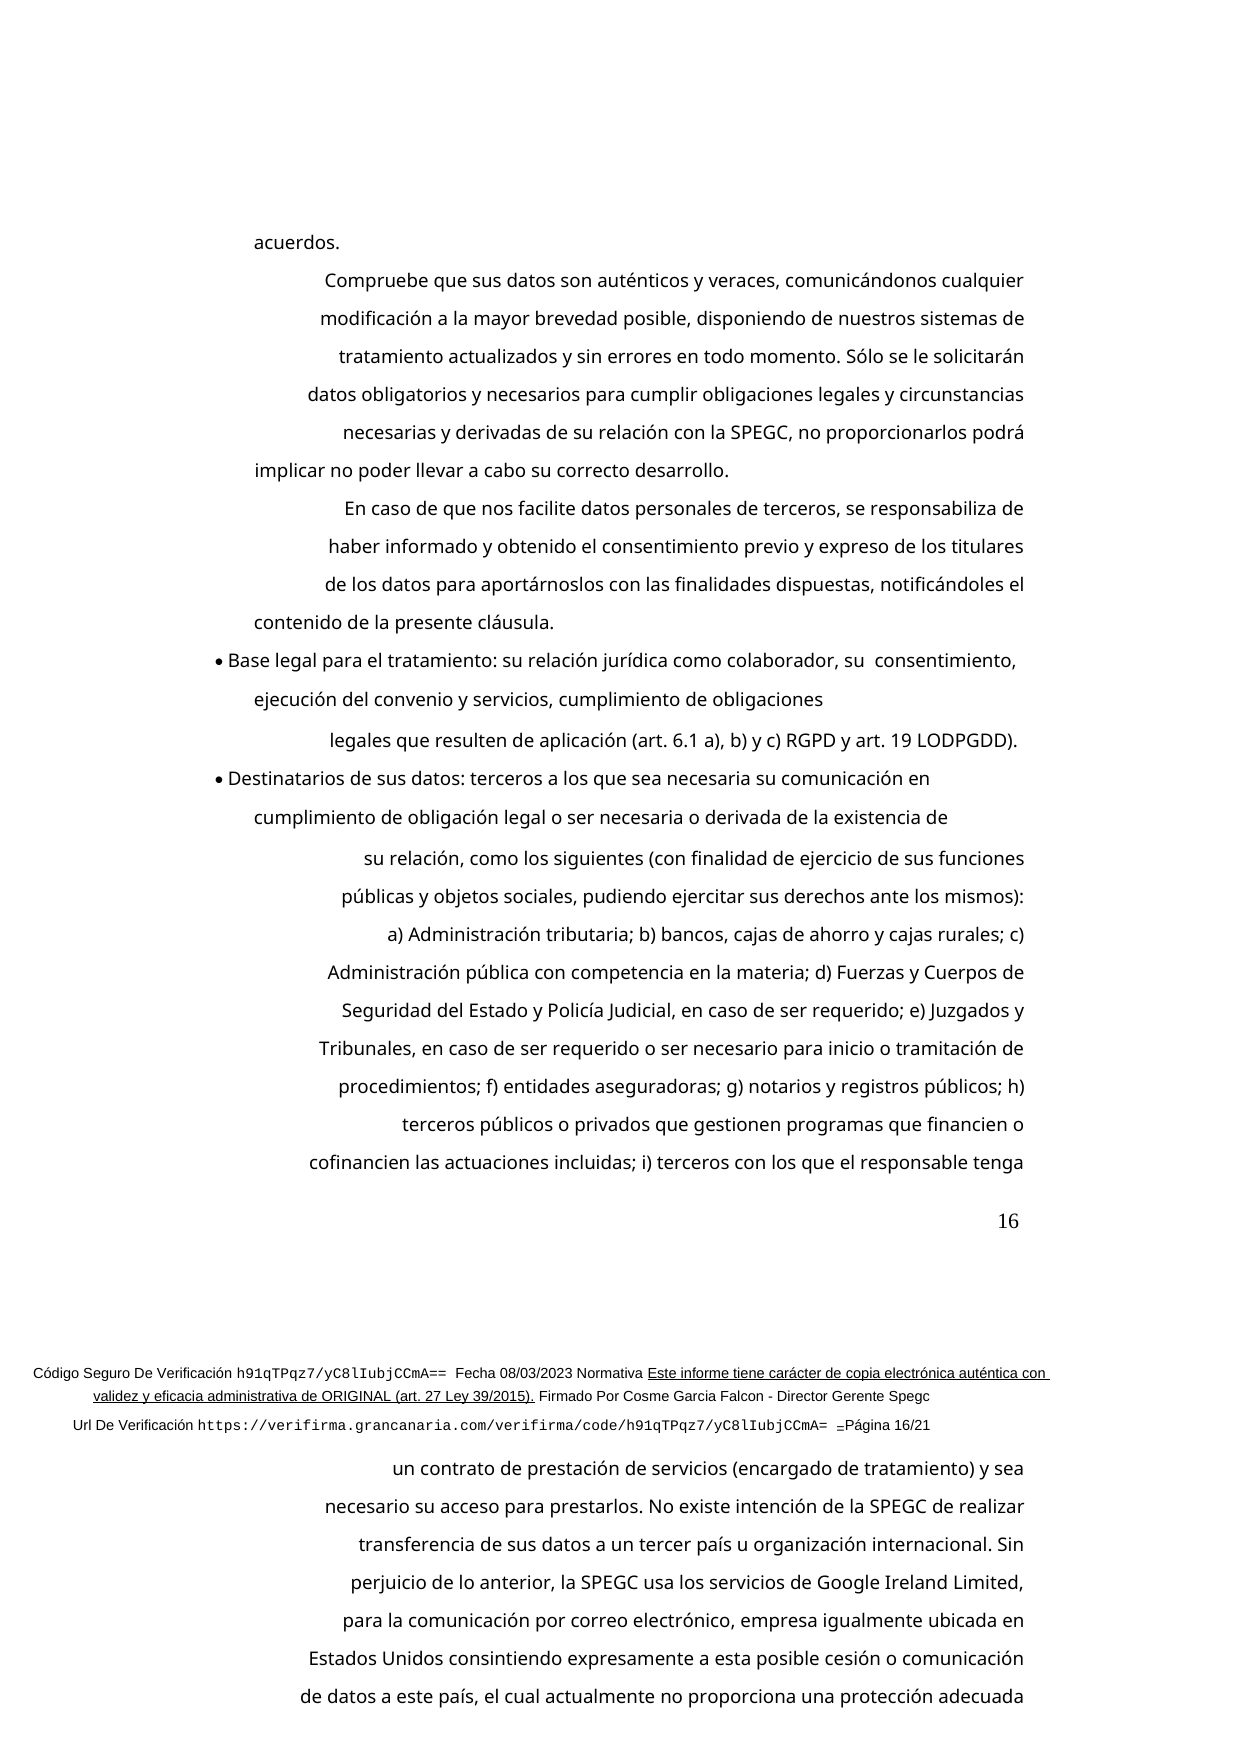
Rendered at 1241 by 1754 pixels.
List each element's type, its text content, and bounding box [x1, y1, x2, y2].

text Seguridad del Estado y Policía Judicial, en caso de ser requerido; e) Juzgados y [33, 997, 1024, 1023]
text públicas y objetos sociales, pudiendo ejercitar sus derechos ante los mismos): [33, 883, 1024, 909]
text Administración pública con competencia en la materia; d) Fuerzas y Cuerpos de [33, 959, 1024, 985]
text necesario su acceso para prestarlos. No existe intención de la SPEGC de realizar [33, 1493, 1024, 1519]
text modificación a la mayor brevedad posible, disponiendo de nuestros sistemas de [33, 305, 1024, 331]
text Compruebe que sus datos son auténticos y veraces, comunicándonos cualquier [33, 267, 1024, 293]
text implicar no poder llevar a cabo su correcto desarrollo. [254, 457, 1219, 483]
text a) Administración tributaria; b) bancos, cajas de ahorro y cajas rurales; c) [33, 922, 1024, 947]
text legales que resulten de aplicación (art. 6.1 a), b) y c) RGPD y art. 19 LODPGDD). [33, 727, 1018, 753]
text datos obligatorios y necesarios para cumplir obligaciones legales y circunstancias [33, 381, 1024, 407]
text Tribunales, en caso de ser requerido o ser necesario para inicio o tramitación de [33, 1035, 1024, 1061]
text contenido de la presente cláusula. [254, 609, 1219, 635]
text • Destinatarios de sus datos: terceros a los que sea necesaria su comunicación en cumplimiento de obligación legal o ser necesaria o derivada de la existencia de [214, 765, 1024, 830]
text cofinancien las actuaciones incluidas; i) terceros con los que el responsable tenga [33, 1149, 1024, 1175]
text perjuicio de lo anterior, la SPEGC usa los servicios de Google Ireland Limited, [33, 1569, 1024, 1595]
text de datos a este país, el cual actualmente no proporciona una protección adecuada [33, 1683, 1024, 1709]
text terceros públicos o privados que gestionen programas que financien o [33, 1111, 1024, 1137]
text 16 [33, 1208, 1019, 1233]
text acuerdos. [254, 229, 1219, 255]
text tratamiento actualizados y sin errores en todo momento. Sólo se le solicitarán [33, 343, 1024, 369]
text Url De Verificación https://verifirma.grancanaria.com/verifirma/code/h91qTPqz7/yC8lIubjCCmA= =Página 16/21 [73, 1411, 1057, 1438]
text un contrato de prestación de servicios (encargado de tratamiento) y sea [33, 1456, 1024, 1481]
text para la comunicación por correo electrónico, empresa igualmente ubicada en [33, 1607, 1024, 1633]
picture [1042, 1228, 1162, 1348]
text transferencia de sus datos a un tercer país u organización internacional. Sin [33, 1531, 1024, 1557]
text de los datos para aportárnoslos con las finalidades dispuestas, notificándoles el [33, 571, 1024, 597]
text En caso de que nos facilite datos personales de terceros, se responsabiliza de [33, 496, 1024, 521]
text Código Seguro De Verificación h91qTPqz7/yC8lIubjCCmA== Fecha 08/03/2023 Normativa Este informe tiene carácter de copia electrónica auténtica con validez y eficacia administrativa de ORIGINAL (art. 27 Ley 39/2015). Firmado Por Cosme Garcia Falcon - Director Gerente Spegc [33, 1364, 1088, 1404]
text • Base legal para el tratamiento: su relación jurídica como colaborador, su consentimiento, ejecución del convenio y servicios, cumplimiento de obligaciones [214, 647, 1024, 712]
text Estados Unidos consintiendo expresamente a esta posible cesión o comunicación [33, 1645, 1024, 1671]
text haber informado y obtenido el consentimiento previo y expreso de los titulares [33, 533, 1024, 559]
text su relación, como los siguientes (con finalidad de ejercicio de sus funciones [33, 846, 1024, 871]
text procedimientos; f) entidades aseguradoras; g) notarios y registros públicos; h) [33, 1073, 1025, 1099]
text necesarias y derivadas de su relación con la SPEGC, no proporcionarlos podrá [33, 419, 1025, 445]
